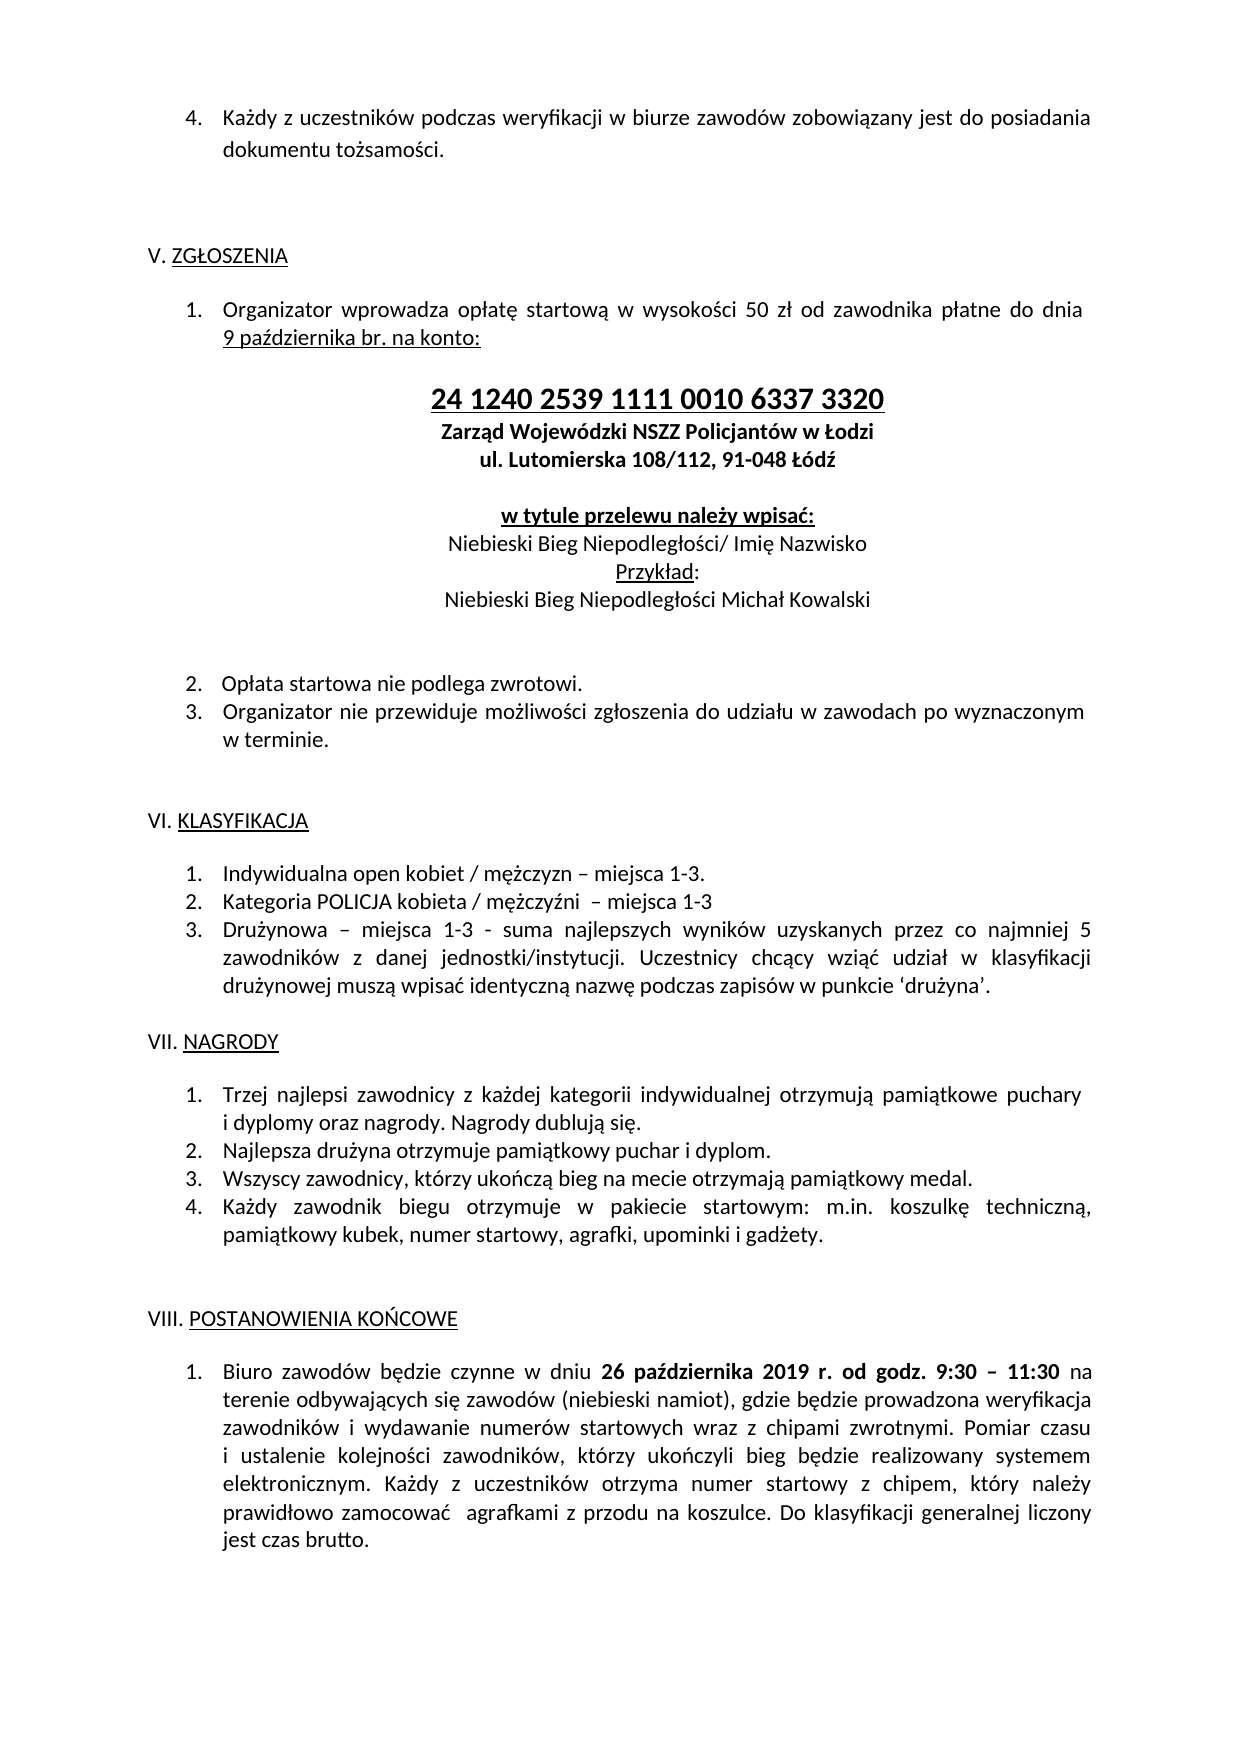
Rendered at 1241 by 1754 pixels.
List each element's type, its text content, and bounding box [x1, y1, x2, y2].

list Indywidualna open kobiet / mężczyzn – miejsca 1-3. [185, 859, 1093, 887]
text ul. Lutomierska 108/112, 91-048 Łódź [223, 445, 1093, 473]
list Drużynowa – miejsca 1-3 - suma najlepszych wyników uzyskanych przez co najmniej 5 zawodników z danej jednostki/instytucji. Uczestnicy chcący wziąć udział w klasyfikacji drużynowej muszą wpisać identyczną nazwę podczas zapisów w punkcie ‘drużyna’. [185, 915, 1093, 999]
list Wszyscy zawodnicy, którzy ukończą bieg na mecie otrzymają pamiątkowy medal. [185, 1164, 1093, 1192]
list Kategoria POLICJA kobieta / mężczyźni – miejsca 1-3 [185, 887, 1093, 915]
text VII. NAGRODY [148, 1027, 1093, 1055]
list Organizator wprowadza opłatę startową w wysokości 50 zł od zawodnika płatne do dnia 9 października br. na konto: [185, 295, 1093, 351]
list Trzej najlepsi zawodnicy z każdej kategorii indywidualnej otrzymują pamiątkowe puchary i dyplomy oraz nagrody. Nagrody dublują się. [185, 1080, 1093, 1136]
list Każdy zawodnik biegu otrzymuje w pakiecie startowym: m.in. koszulkę techniczną, pamiątkowy kubek, numer startowy, agrafki, upominki i gadżety. [185, 1192, 1093, 1248]
text VIII. POSTANOWIENIA KOŃCOWE [148, 1304, 1093, 1332]
list Biuro zawodów będzie czynne w dniu 26 października 2019 r. od godz. 9:30 – 11:30 na terenie odbywających się zawodów (niebieski namiot), gdzie będzie prowadzona weryfikacja zawodników i wydawanie numerów startowych wraz z chipami zwrotnymi. Pomiar czasu i ustalenie kolejności zawodników, którzy ukończyli bieg będzie realizowany systemem elektronicznym. Każdy z uczestników otrzyma numer startowy z chipem, który należy prawidłowo zamocować agrafkami z przodu na koszulce. Do klasyfikacji generalnej liczony jest czas brutto. [185, 1357, 1093, 1554]
list Organizator nie przewiduje możliwości zgłoszenia do udziału w zawodach po wyznaczonym w terminie. [185, 697, 1093, 753]
list Każdy z uczestników podczas weryfikacji w biurze zawodów zobowiązany jest do posiadania dokumentu tożsamości. [185, 103, 1093, 164]
text Przykład: [223, 557, 1093, 585]
text 2. Opłata startowa nie podlega zwrotowi. [185, 641, 1093, 697]
list Najlepsza drużyna otrzymuje pamiątkowy puchar i dyplom. [185, 1136, 1093, 1164]
text VI. KLASYFIKACJA [148, 806, 1093, 834]
text 24 1240 2539 1111 0010 6337 3320 [223, 379, 1093, 417]
text Niebieski Bieg Niepodległości/ Imię Nazwisko [223, 529, 1093, 557]
text w tytule przelewu należy wpisać: [223, 501, 1093, 529]
text Zarząd Wojewódzki NSZZ Policjantów w Łodzi [223, 417, 1093, 445]
text Niebieski Bieg Niepodległości Michał Kowalski [223, 585, 1093, 641]
text V. ZGŁOSZENIA [148, 242, 1093, 270]
